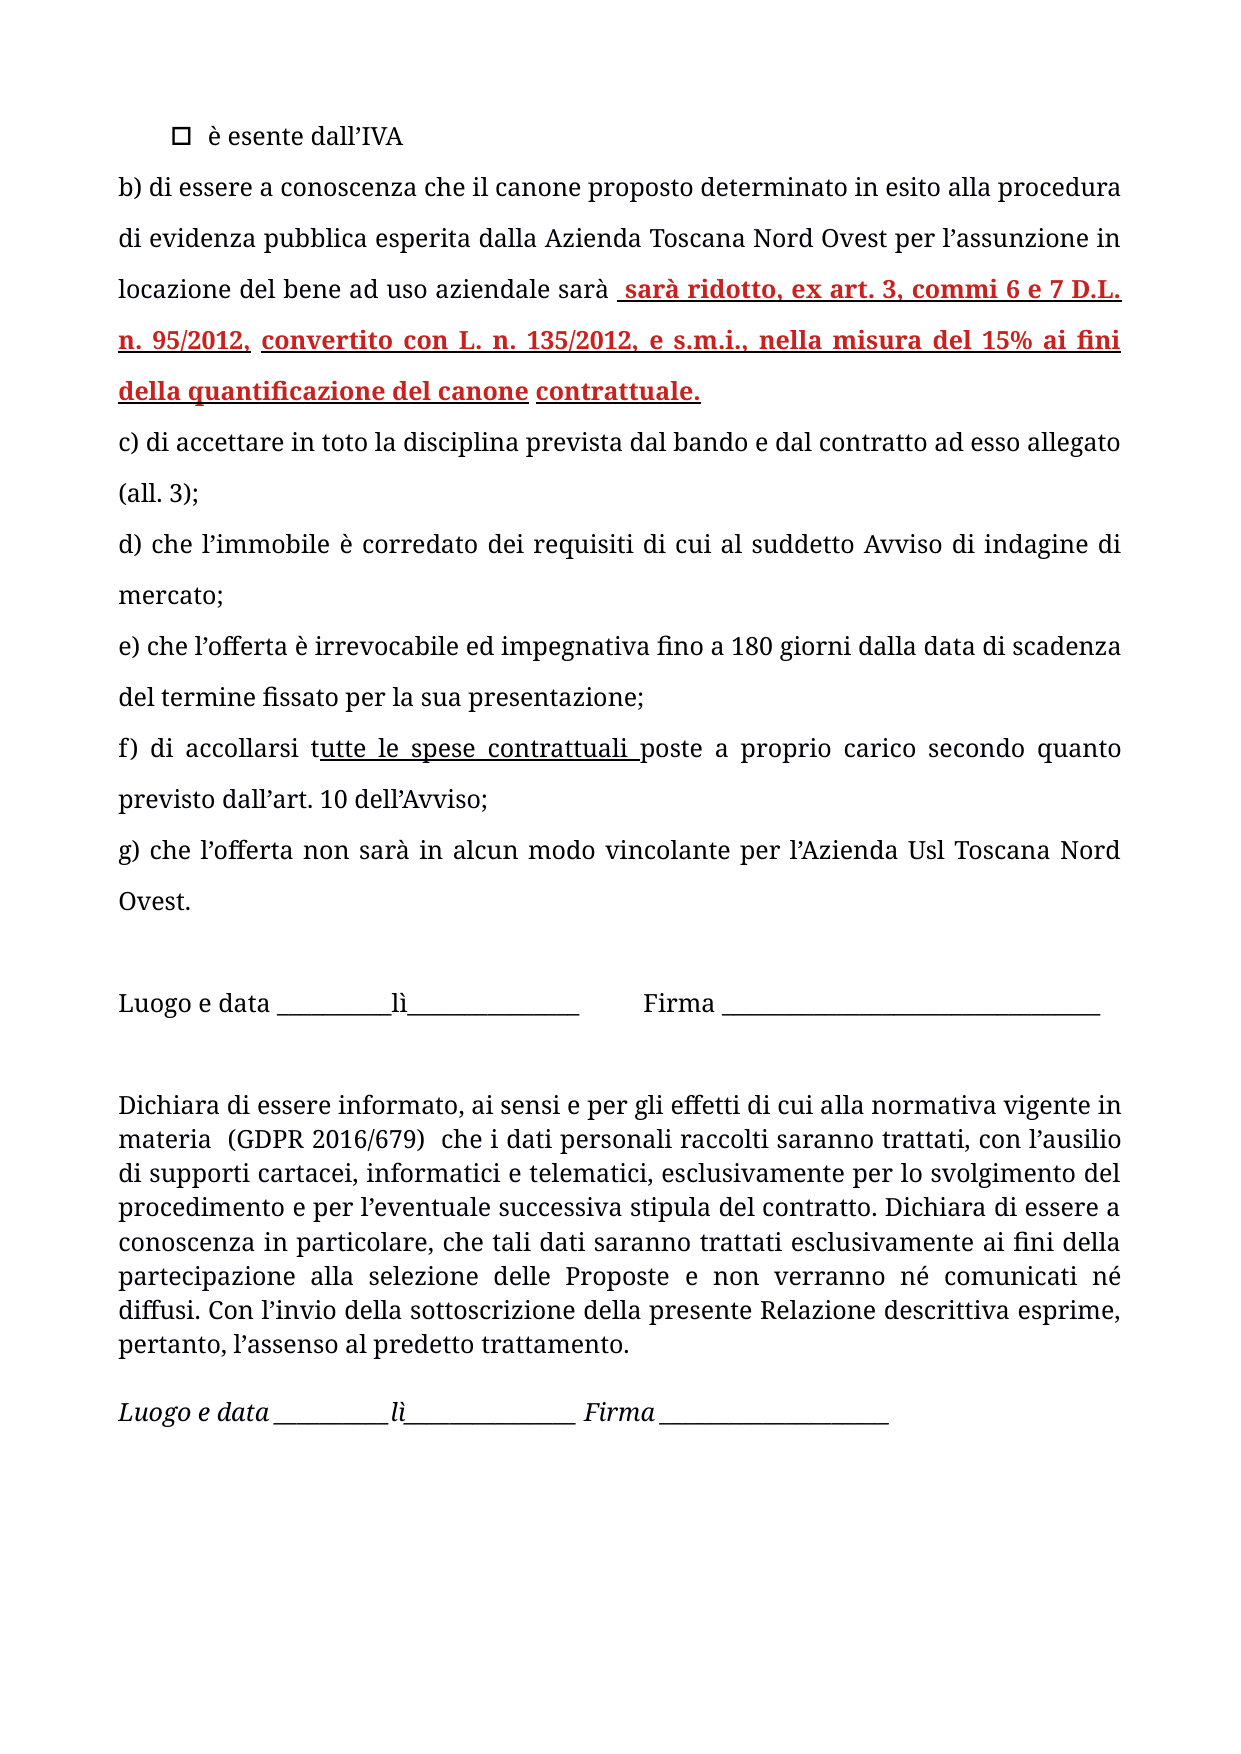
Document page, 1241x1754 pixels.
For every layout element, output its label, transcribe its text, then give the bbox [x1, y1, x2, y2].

text Luogo e data __________lì_______________ Firma _________________________________ [118, 986, 1122, 1020]
text Luogo e data __________lì_______________ Firma ____________________ [118, 1394, 1122, 1428]
text b) di essere a conoscenza che il canone proposto determinato in esito alla procedura di evidenza pubblica esperita dalla Azienda Toscana Nord Ovest per l’assunzione in locazione del bene ad uso aziendale sarà sarà ridotto, ex art. 3, commi 6 e 7 D.L. n. 95/2012, convertito con L. n. 135/2012, e s.m.i., nella misura del 15% ai fini della quantificazione del canone contrattuale. [118, 169, 1122, 407]
text f) di accollarsi tutte le spese contrattuali poste a proprio carico secondo quanto previsto dall’art. 10 dell’Avviso; [118, 731, 1122, 816]
list è esente dall’IVA [170, 118, 1122, 152]
text c) di accettare in toto la disciplina prevista dal bando e dal contratto ad esso allegato (all. 3); [118, 424, 1122, 509]
text d) che l’immobile è corredato dei requisiti di cui al suddetto Avviso di indagine di mercato; [118, 526, 1122, 612]
text g) che l’offerta non sarà in alcun modo vincolante per l’Azienda Usl Toscana Nord Ovest. [118, 833, 1122, 918]
text e) che l’offerta è irrevocabile ed impegnativa fino a 180 giorni dalla data di scadenza del termine fissato per la sua presentazione; [118, 628, 1122, 714]
text Dichiara di essere informato, ai sensi e per gli effetti di cui alla normativa vigente in materia (GDPR 2016/679) che i dati personali raccolti saranno trattati, con l’ausilio di supporti cartacei, informatici e telematici, esclusivamente per lo svolgimento del procedimento e per l’eventuale successiva stipula del contratto. Dichiara di essere a conoscenza in particolare, che tali dati saranno trattati esclusivamente ai fini della partecipazione alla selezione delle Proposte e non verranno né comunicati né diffusi. Con l’invio della sottoscrizione della presente Relazione descrittiva esprime, pertanto, l’assenso al predetto trattamento. [118, 1088, 1122, 1360]
